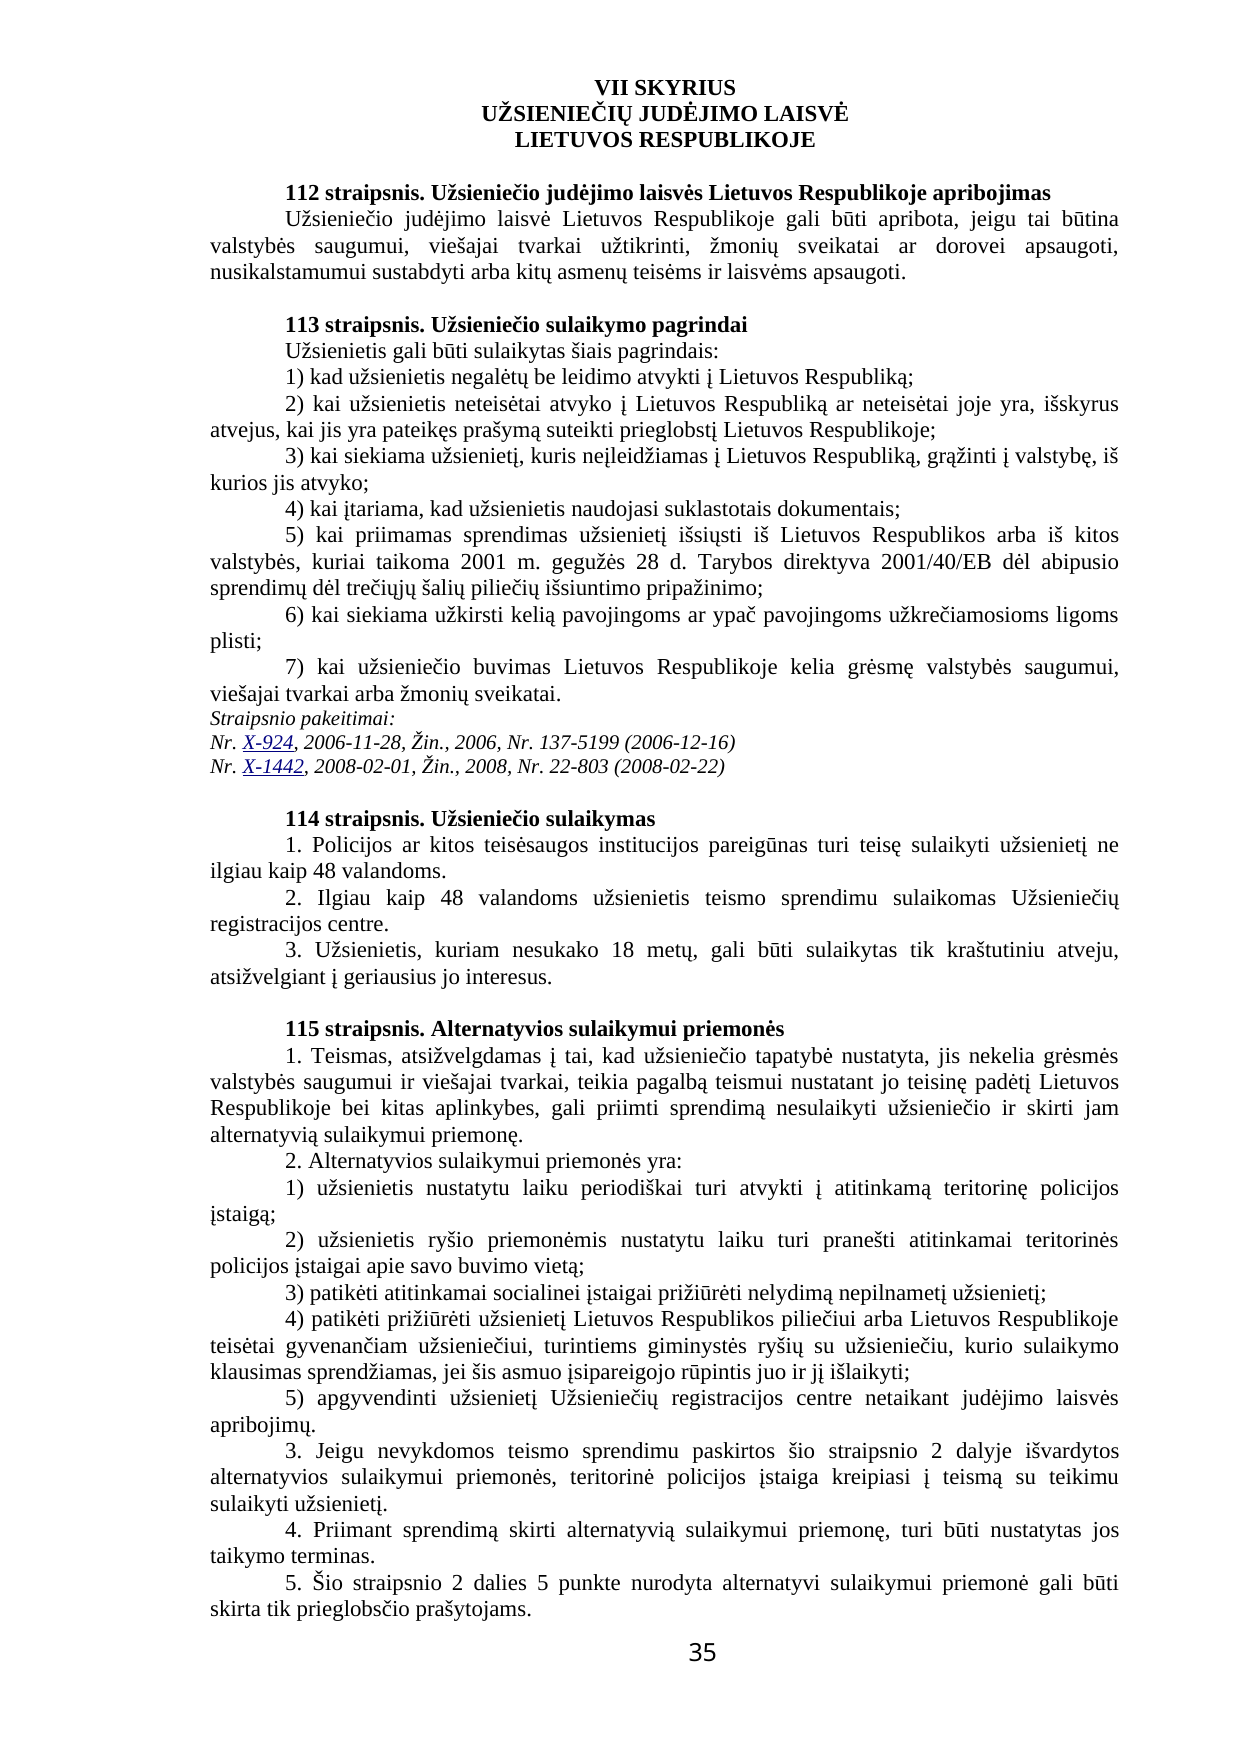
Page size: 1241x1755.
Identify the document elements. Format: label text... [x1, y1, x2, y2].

text UŽSIENIEČIŲ JUDĖJIMO LAISVĖ [210, 100, 1120, 126]
text 2) kai užsienietis neteisėtai atvyko į Lietuvos Respubliką ar neteisėtai joje yra, išskyrus atvejus, kai jis yra pateikęs prašymą suteikti prieglobstį Lietuvos Respublikoje; [210, 390, 1120, 442]
text 112 straipsnis. Užsieniečio judėjimo laisvės Lietuvos Respublikoje apribojimas [285, 179, 1120, 205]
text 5. Šio straipsnio 2 dalies 5 punkte nurodyta alternatyvi sulaikymui priemonė gali būti skirta tik prieglobsčio prašytojams. [210, 1569, 1120, 1622]
text Nr. X-924, 2006-11-28, Žin., 2006, Nr. 137-5199 (2006-12-16) [210, 730, 1120, 754]
text 2. Alternatyvios sulaikymui priemonės yra: [210, 1147, 1120, 1173]
text 1) užsienietis nustatytu laiku periodiškai turi atvykti į atitinkamą teritorinę policijos įstaigą; [210, 1173, 1120, 1226]
text VII SKYRIUS [210, 73, 1120, 100]
text 113 straipsnis. Užsieniečio sulaikymo pagrindai [210, 311, 1120, 337]
text 1. Teismas, atsižvelgdamas į tai, kad užsieniečio tapatybė nustatyta, jis nekelia grėsmės valstybės saugumui ir viešajai tvarkai, teikia pagalbą teismui nustatant jo teisinę padėtį Lietuvos Respublikoje bei kitas aplinkybes, gali priimti sprendimą nesulaikyti užsieniečio ir skirti jam alternatyvią sulaikymui priemonę. [210, 1042, 1120, 1147]
text 2) užsienietis ryšio priemonėmis nustatytu laiku turi pranešti atitinkamai teritorinės policijos įstaigai apie savo buvimo vietą; [210, 1226, 1120, 1279]
text 3) patikėti atitinkamai socialinei įstaigai prižiūrėti nelydimą nepilnametį užsienietį; [210, 1279, 1120, 1305]
text Straipsnio pakeitimai: [210, 706, 1120, 730]
text Užsieniečio judėjimo laisvė Lietuvos Respublikoje gali būti apribota, jeigu tai būtina valstybės saugumui, viešajai tvarkai užtikrinti, žmonių sveikatai ar dorovei apsaugoti, nusikalstamumui sustabdyti arba kitų asmenų teisėms ir laisvėms apsaugoti. [210, 205, 1120, 284]
text 5) kai priimamas sprendimas užsienietį išsiųsti iš Lietuvos Respublikos arba iš kitos valstybės, kuriai taikoma 2001 m. gegužės 28 d. Tarybos direktyva 2001/40/EB dėl abipusio sprendimų dėl trečiųjų šalių piliečių išsiuntimo pripažinimo; [210, 522, 1120, 601]
text 7) kai užsieniečio buvimas Lietuvos Respublikoje kelia grėsmę valstybės saugumui, viešajai tvarkai arba žmonių sveikatai. [210, 653, 1120, 706]
text 4. Priimant sprendimą skirti alternatyvią sulaikymui priemonę, turi būti nustatytas jos taikymo terminas. [210, 1516, 1120, 1569]
text 115 straipsnis. Alternatyvios sulaikymui priemonės [210, 1015, 1120, 1042]
text 5) apgyvendinti užsienietį Užsieniečių registracijos centre netaikant judėjimo laisvės apribojimų. [210, 1384, 1120, 1437]
text 114 straipsnis. Užsieniečio sulaikymas [210, 804, 1120, 831]
text 3. Jeigu nevykdomos teismo sprendimu paskirtos šio straipsnio 2 dalyje išvardytos alternatyvios sulaikymui priemonės, teritorinė policijos įstaiga kreipiasi į teismą su teikimu sulaikyti užsienietį. [210, 1437, 1120, 1516]
text Nr. X-1442, 2008-02-01, Žin., 2008, Nr. 22-803 (2008-02-22) [210, 754, 1120, 778]
text 4) kai įtariama, kad užsienietis naudojasi suklastotais dokumentais; [210, 495, 1120, 522]
text 4) patikėti prižiūrėti užsienietį Lietuvos Respublikos piliečiui arba Lietuvos Respublikoje teisėtai gyvenančiam užsieniečiui, turintiems giminystės ryšių su užsieniečiu, kurio sulaikymo klausimas sprendžiamas, jei šis asmuo įsipareigojo rūpintis juo ir jį išlaikyti; [210, 1305, 1120, 1384]
text LIETUVOS RESPUBLIKOJE [210, 126, 1120, 153]
text 2. Ilgiau kaip 48 valandoms užsienietis teismo sprendimu sulaikomas Užsieniečių registracijos centre. [210, 884, 1120, 936]
text 1) kad užsienietis negalėtų be leidimo atvykti į Lietuvos Respubliką; [210, 363, 1120, 390]
text 6) kai siekiama užkirsti kelią pavojingoms ar ypač pavojingoms užkrečiamosioms ligoms plisti; [210, 601, 1120, 653]
text 3) kai siekiama užsienietį, kuris neįleidžiamas į Lietuvos Respubliką, grąžinti į valstybę, iš kurios jis atvyko; [210, 442, 1120, 495]
text 1. Policijos ar kitos teisėsaugos institucijos pareigūnas turi teisę sulaikyti užsienietį ne ilgiau kaip 48 valandoms. [210, 831, 1120, 884]
text Užsienietis gali būti sulaikytas šiais pagrindais: [210, 337, 1120, 363]
text 3. Užsienietis, kuriam nesukako 18 metų, gali būti sulaikytas tik kraštutiniu atveju, atsižvelgiant į geriausius jo interesus. [210, 936, 1120, 989]
